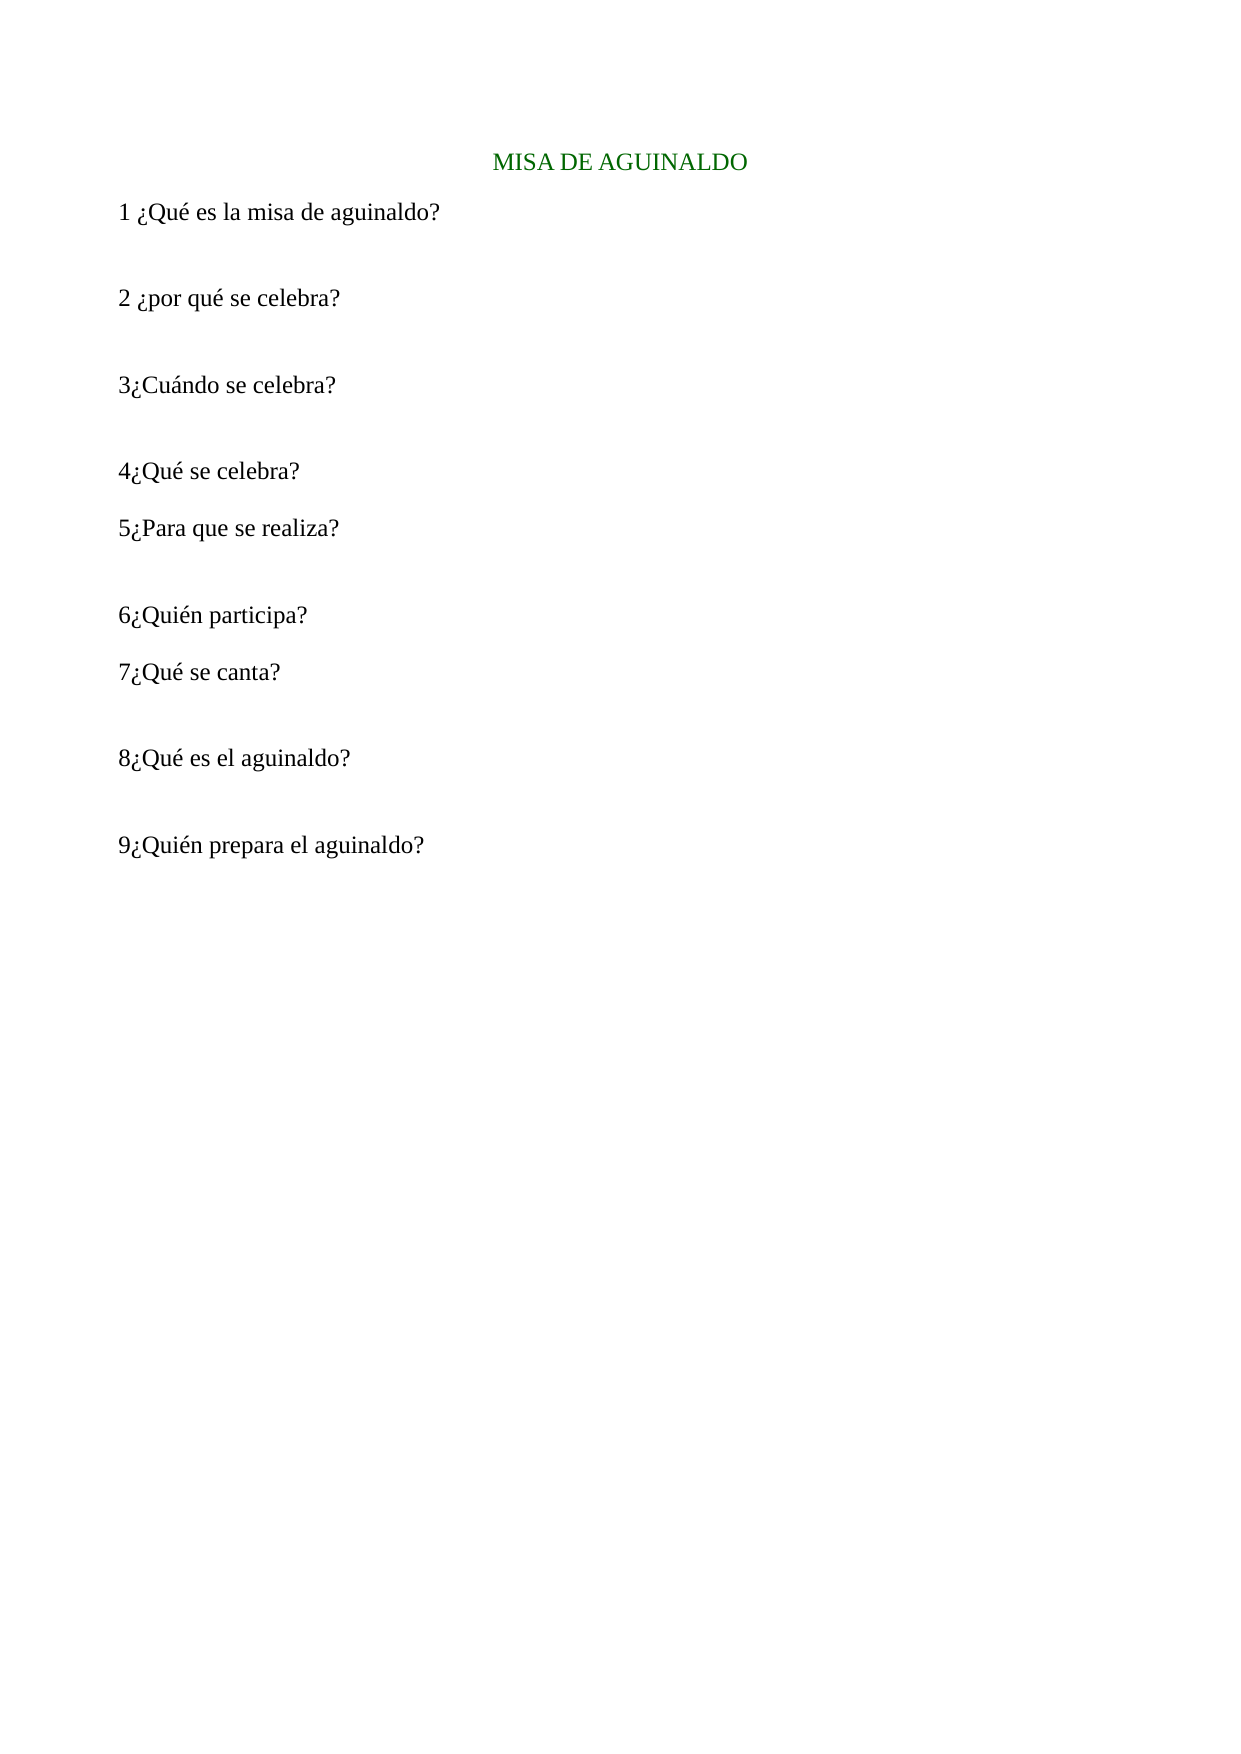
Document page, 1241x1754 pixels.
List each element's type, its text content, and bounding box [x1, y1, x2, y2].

text 5¿Para que se realiza? [118, 513, 1122, 542]
text 4¿Qué se celebra? [118, 456, 1122, 485]
text 3¿Cuándo se celebra? [118, 370, 1122, 398]
text 2 ¿por qué se celebra? [118, 283, 1122, 312]
text 6¿Quién participa? [118, 600, 1122, 628]
text 1 ¿Qué es la misa de aguinaldo? [118, 197, 1122, 226]
text 8¿Qué es el aguinaldo? [118, 743, 1122, 772]
text MISA DE AGUINALDO [118, 147, 1122, 176]
text 9¿Quién prepara el aguinaldo? [118, 830, 1122, 858]
text 7¿Qué se canta? [118, 657, 1122, 686]
